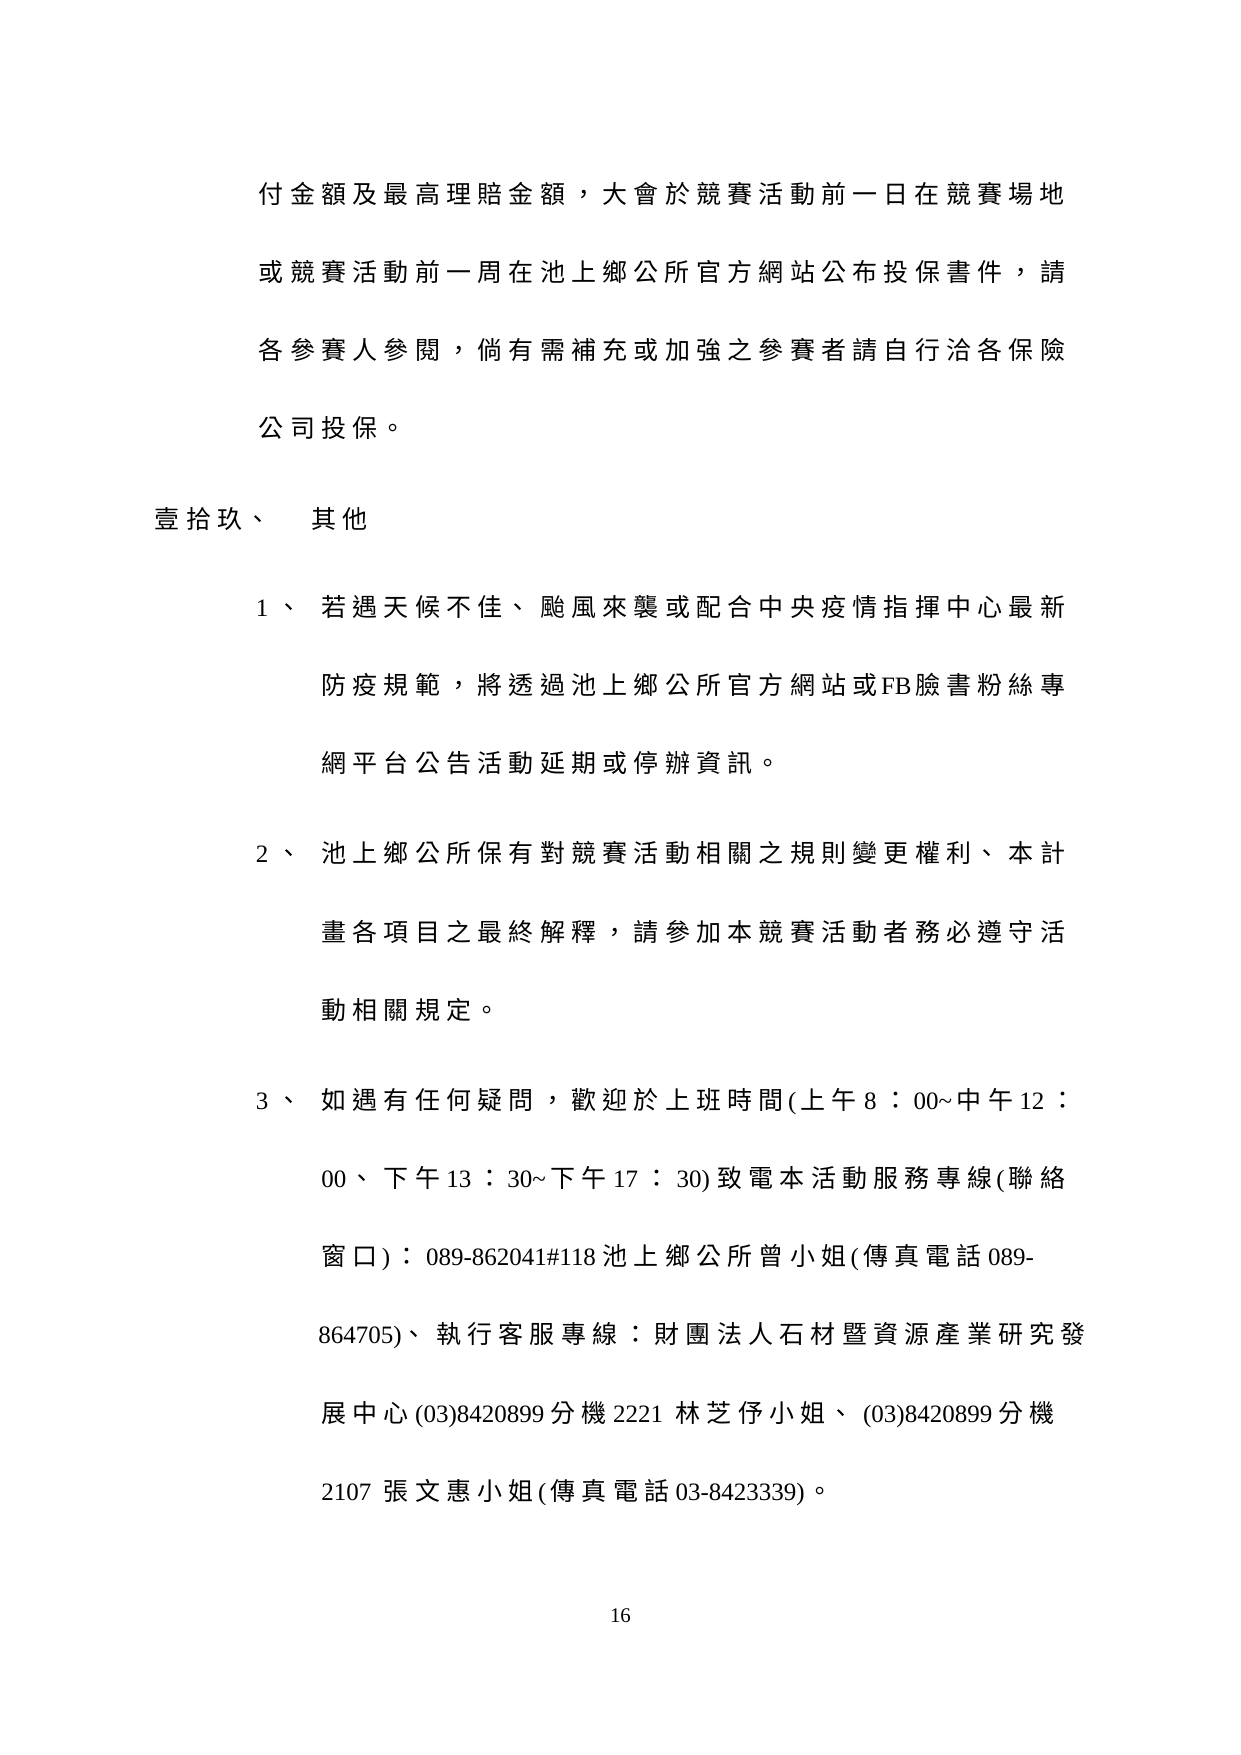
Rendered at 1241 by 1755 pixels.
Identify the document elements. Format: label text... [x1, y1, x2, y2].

list 如遇有任何疑問，歡迎於上班時間(上午8：00~中午12：00、下午13：30~下午17：30)致電本活動服務專線(聯絡窗口)：089-862041#118池上鄉公所曾小姐(傳真電話089-864705)、執行客服專線：財團法人石材暨資源產業研究發展中心(03)8420899分機2221 林芝伃小姐、(03)8420899分機2107 張文惠小姐(傳真電話03-8423339)。 [255, 1057, 1089, 1510]
list 其他 [151, 476, 1089, 538]
list 若遇天候不佳、颱風來襲或配合中央疫情指揮中心最新防疫規範，將透過池上鄉公所官方網站或FB臉書粉絲專網平台公告活動延期或停辦資訊。 [255, 564, 1089, 783]
list 池上鄉公所保有對競賽活動相關之規則變更權利、本計畫各項目之最終解釋，請參加本競賽活動者務必遵守活動相關規定。 [255, 810, 1089, 1029]
list 付金額及最高理賠金額，大會於競賽活動前一日在競賽場地或競賽活動前一周在池上鄉公所官方網站公布投保書件，請各參賽人參閱，倘有需補充或加強之參賽者請自行洽各保險公司投保。 [202, 151, 1089, 448]
